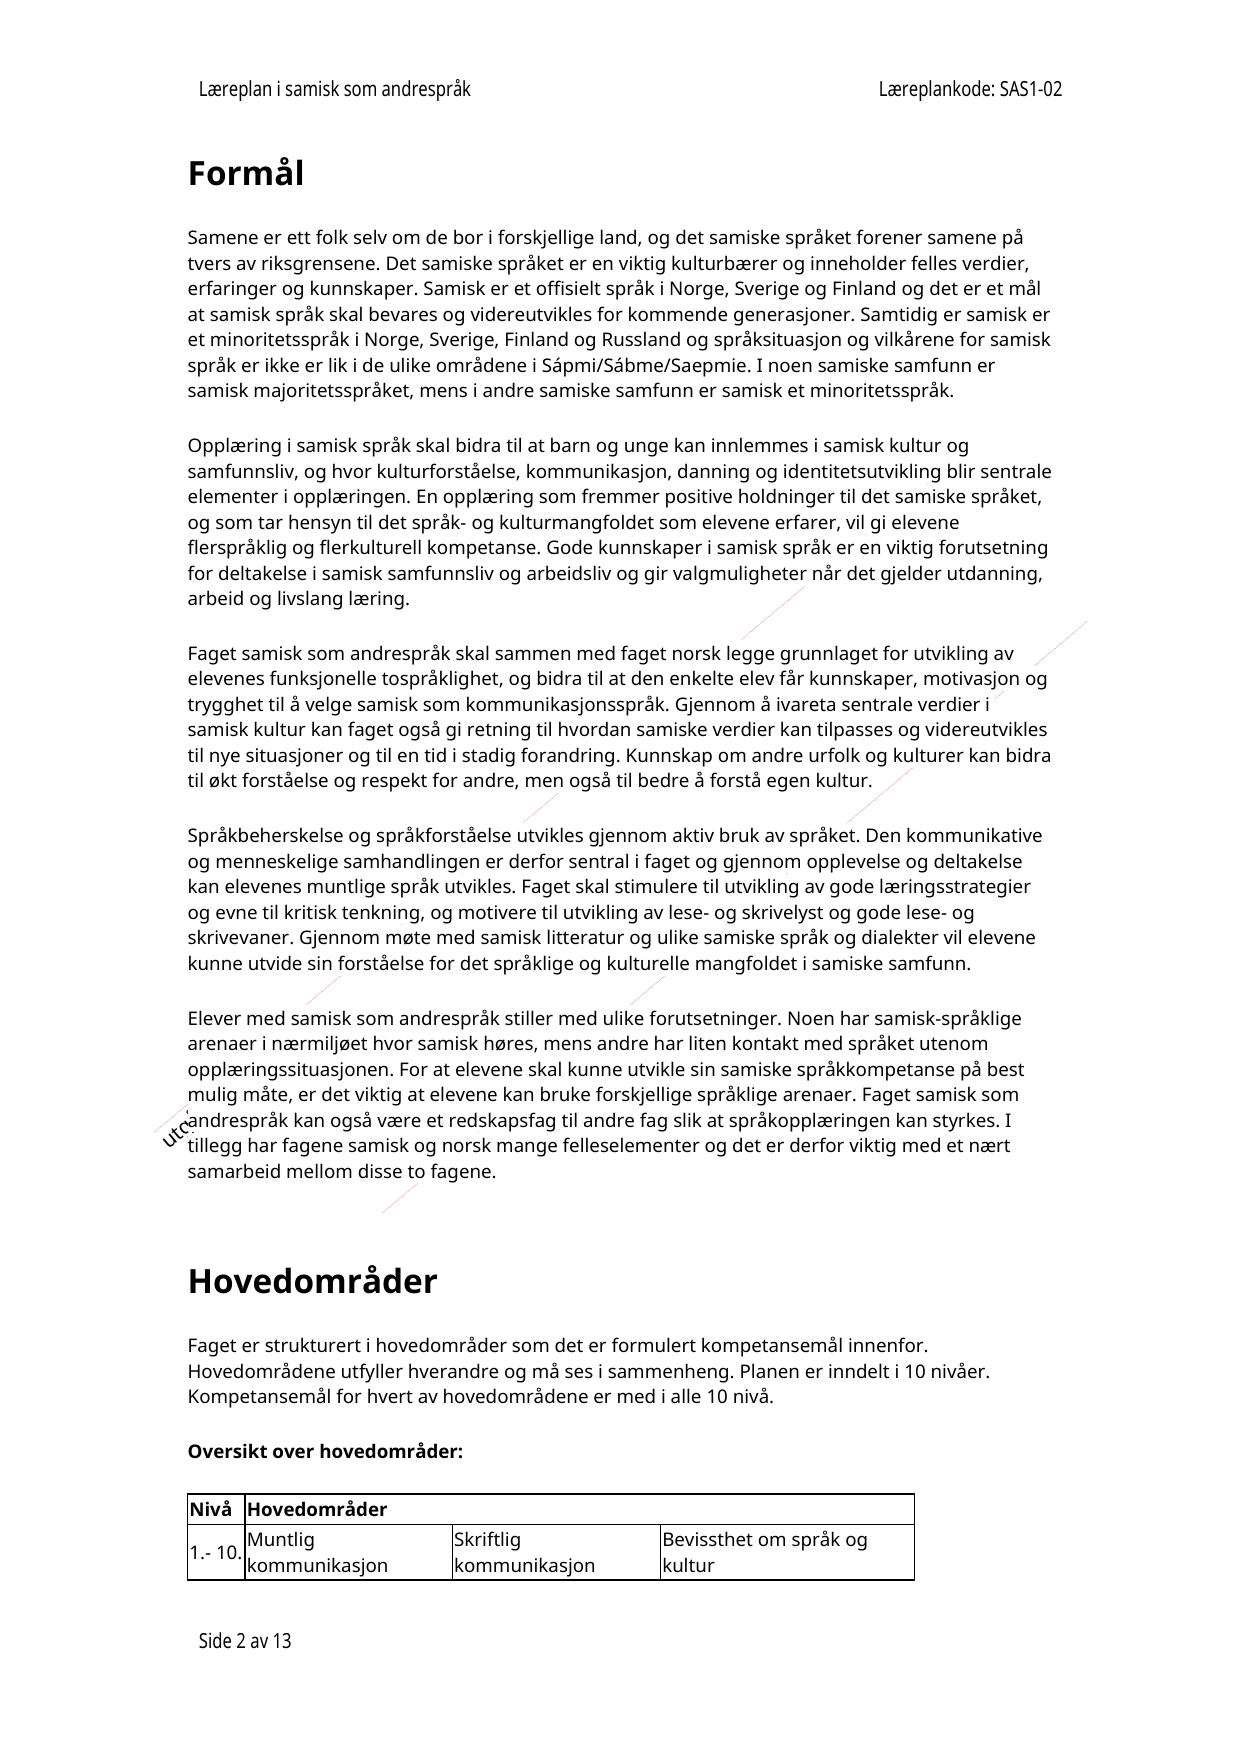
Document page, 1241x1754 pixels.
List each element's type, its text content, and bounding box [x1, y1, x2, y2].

subtitle Hovedområder [447, 1213, 1053, 1303]
text Oversikt over hovedområder: [463, 1438, 1053, 1464]
text Faget er strukturert i hovedområder som det er formulert kompetansemål innenfor. Hovedområdene utfyller hverandre og må ses i sammenheng. Planen er inndelt i 10 nivåer. Kompetansemål for hvert av hovedområdene er med i alle 10 nivå. [774, 1333, 1053, 1409]
text Samene er ett folk selv om de bor i forskjellige land, og det samiske språket forener samene på tvers av riksgrensene. Det samiske språket er en viktig kulturbærer og inneholder felles verdier, erfaringer og kunnskaper. Samisk er et offisielt språk i Norge, Sverige og Finland og det er et mål at samisk språk skal bevares og videreutvikles for kommende generasjoner. Samtidig er samisk er et minoritetsspråk i Norge, Sverige, Finland og Russland og språksituasjon og vilkårene for samisk språk er ikke er lik i de ulike områdene i Sápmi/Sábme/Saepmie. I noen samiske samfunn er samisk majoritetsspråket, mens i andre samiske samfunn er samisk et minoritetsspråk. [187, 224, 1053, 403]
table_cell 1.- 10. [188, 1525, 244, 1579]
text Elever med samisk som andrespråk stiller med ulike forutsetninger. Noen har samisk-språklige arenaer i nærmiljøet hvor samisk høres, mens andre har liten kontakt med språket utenom opplæringssituasjonen. For at elevene skal kunne utvikle sin samiske språkkompetanse på best mulig måte, er det viktig at elevene kan bruke forskjellige språklige arenaer. Faget samisk som andrespråk kan også være et redskapsfag til andre fag slik at språkopplæringen kan styrkes. I tillegg har fagene samisk og norsk mange felleselementer og det er derfor viktig med et nært samarbeid mellom disse to fagene. [479, 1005, 1053, 1183]
subtitle Formål [313, 150, 1053, 195]
text Opplæring i samisk språk skal bidra til at barn og unge kan innlemmes i samisk kultur og samfunnsliv, og hvor kulturforståelse, kommunikasjon, danning og identitetsutvikling blir sentrale elementer i opplæringen. En opplæring som fremmer positive holdninger til det samiske språket, og som tar hensyn til det språk- og kulturmangfoldet som elevene erfarer, vil gi elevene flerspråklig og flerkulturell kompetanse. Gode kunnskaper i samisk språk er en viktig forutsetning for deltakelse i samisk samfunnsliv og arbeidsliv og gir valgmuligheter når det gjelder utdanning, arbeid og livslang læring. [187, 432, 1053, 611]
text Språkbeherskelse og språkforståelse utvikles gjennom aktiv bruk av språket. Den kommunikative og menneskelige samhandlingen er derfor sentral i faget og gjennom opplevelse og deltakelse kan elevenes muntlige språk utvikles. Faget skal stimulere til utvikling av gode læringsstrategier og evne til kritisk tenkning, og motivere til utvikling av lese- og skrivelyst og gode lese- og skrivevaner. Gjennom møte med samisk litteratur og ulike samiske språk og dialekter vil elevene kunne utvide sin forståelse for det språklige og kulturelle mangfoldet i samiske samfunn. [727, 822, 1053, 976]
